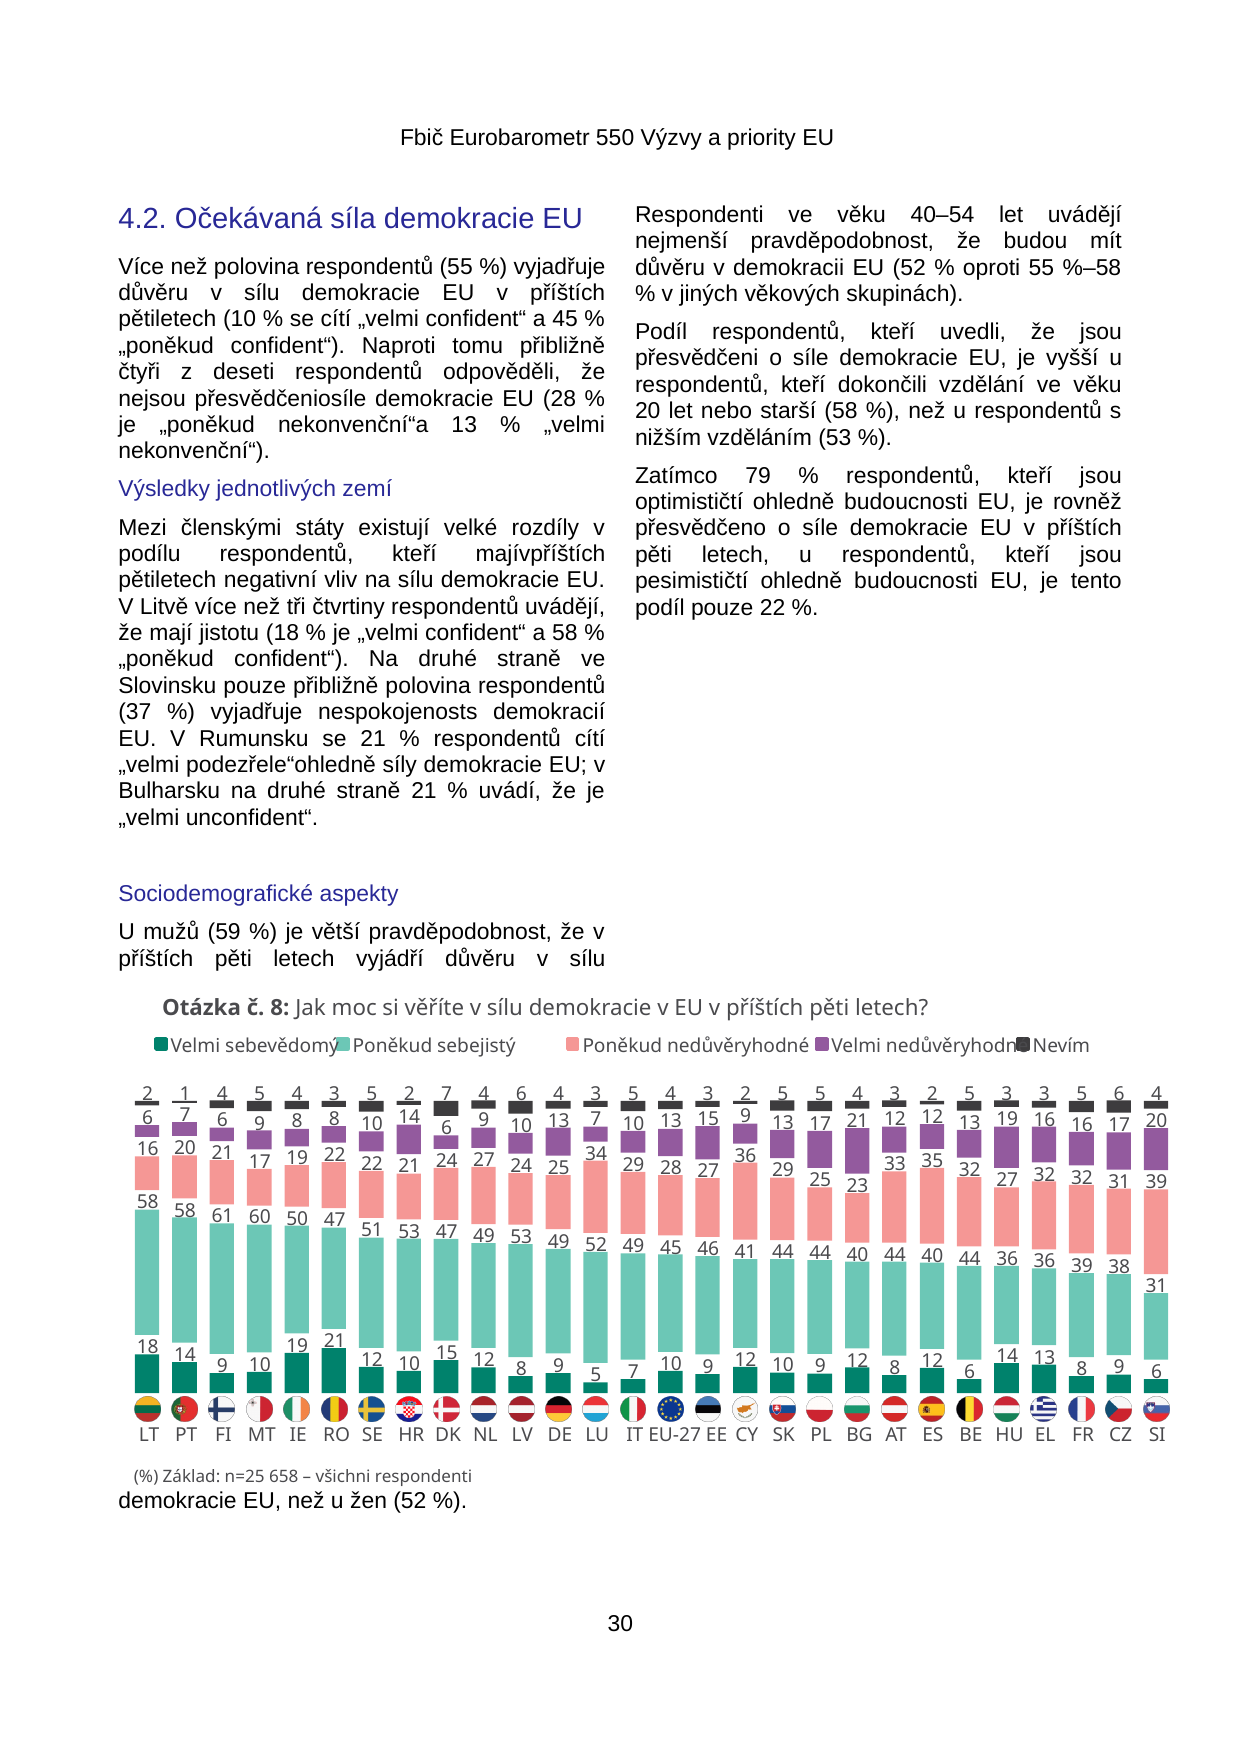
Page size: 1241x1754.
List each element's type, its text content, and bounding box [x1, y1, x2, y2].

picture [769, 1396, 796, 1422]
picture [433, 1396, 460, 1422]
picture [993, 1396, 1020, 1422]
picture [208, 1396, 235, 1422]
text Respondenti ve věku 40–54 let uvádějí nejmenší pravděpodobnost, že budou mít důvěru v demokracii EU (52 % oproti 55 %–58 % v jiných věkových skupinách). [635, 201, 1122, 306]
text Mezi členskými státy existují velké rozdíly v podílu respondentů, kteří majívpříštích pětiletech negativní vliv na sílu demokracie EU. V Litvě více než tři čtvrtiny respondentů uvádějí, že mají jistotu (18 % je „velmi confident“ a 58 % „poněkud confident“). Na druhé straně ve Slovinsku pouze přibližně polovina respondentů (37 %) vyjadřuje nespokojenosts demokracií EU. V Rumunsku se 21 % respondentů cítí „velmi podezřele“ohledně síly demokracie EU; v Bulharsku na druhé straně 21 % uvádí, že je „velmi unconfident“. [118, 514, 605, 830]
text Více než polovina respondentů (55 %) vyjadřuje důvěru v sílu demokracie EU v příštích pětiletech (10 % se cítí „velmi confident“ a 45 % „poněkud confident“). Naproti tomu přibližně čtyři z deseti respondentů odpověděli, že nejsou přesvědčeniosíle demokracie EU (28 % je „poněkud nekonvenční“a 13 % „velmi nekonvenční“). [118, 253, 605, 463]
picture [358, 1396, 385, 1422]
subtitle 4.2. Očekávaná síla demokracie EU [118, 201, 605, 234]
picture [582, 1396, 609, 1422]
picture [620, 1396, 646, 1422]
text Sociodemografické aspekty [118, 880, 605, 906]
text Zatímco 79 % respondentů, kteří jsou optimističtí ohledně budoucnosti EU, je rovněž přesvědčeno o síle demokracie EU v příštích pěti letech, u respondentů, kteří jsou pesimističtí ohledně budoucnosti EU, je tento podíl pouze 22 %. [635, 462, 1122, 620]
picture [806, 1396, 833, 1422]
picture [246, 1396, 273, 1422]
picture [171, 1396, 198, 1422]
text Podíl respondentů, kteří uvedli, že jsou přesvědčeni o síle demokracie EU, je vyšší u respondentů, kteří dokončili vzdělání ve věku 20 let nebo starší (58 %), než u respondentů s nižším vzděláním (53 %). [635, 318, 1122, 450]
picture [1105, 1396, 1132, 1422]
picture [657, 1396, 684, 1422]
picture [321, 1396, 348, 1422]
picture [732, 1396, 758, 1422]
picture [545, 1396, 572, 1422]
picture [470, 1396, 497, 1422]
picture [695, 1396, 721, 1422]
picture [1068, 1396, 1095, 1422]
picture [508, 1396, 535, 1422]
picture [395, 1396, 423, 1422]
picture [1143, 1396, 1170, 1422]
picture [881, 1396, 908, 1422]
picture [1030, 1396, 1057, 1422]
picture [844, 1396, 870, 1422]
picture [918, 1396, 945, 1422]
picture [956, 1396, 983, 1422]
picture [283, 1396, 310, 1422]
text Výsledky jednotlivých zemí [118, 475, 605, 502]
text U mužů (59 %) je větší pravděpodobnost, že v příštích pěti letech vyjádří důvěru v sílu demokracie EU, než u žen (52 %). [118, 918, 605, 1514]
picture [134, 1396, 161, 1422]
